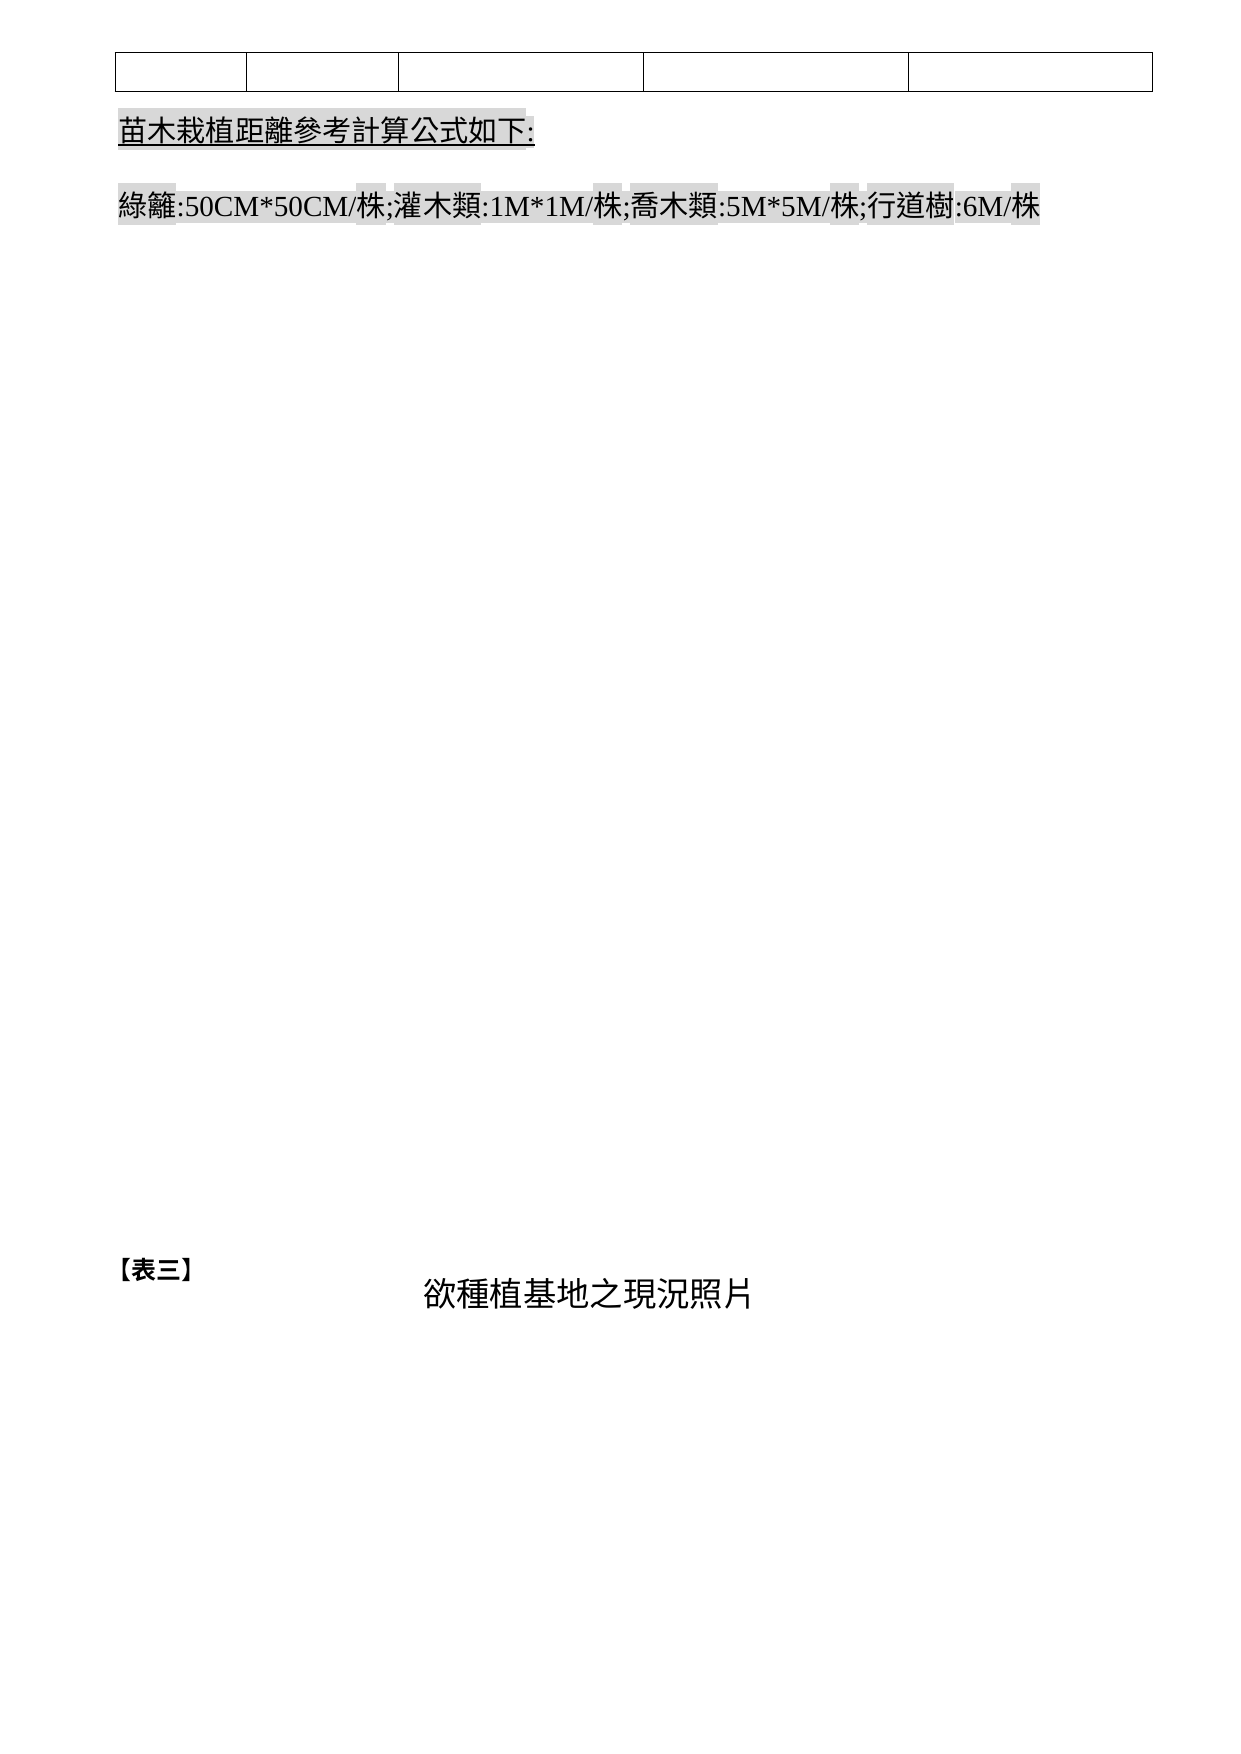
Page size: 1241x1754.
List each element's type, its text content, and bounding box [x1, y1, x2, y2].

text 苗木栽植距離參考計算公式如下: [118, 92, 1122, 167]
table_cell [399, 53, 643, 91]
table_cell [116, 53, 246, 91]
text 綠籬:50CM*50CM/株;灌木類:1M*1M/株;喬木類:5M*5M/株;行道樹:6M/株 [118, 167, 1122, 242]
table_cell [247, 53, 398, 91]
text 欲種植基地之現況照片 [118, 1254, 1116, 1329]
table_cell [644, 53, 908, 91]
table_cell [909, 53, 1152, 91]
text 【表三】 [106, 1251, 338, 1287]
